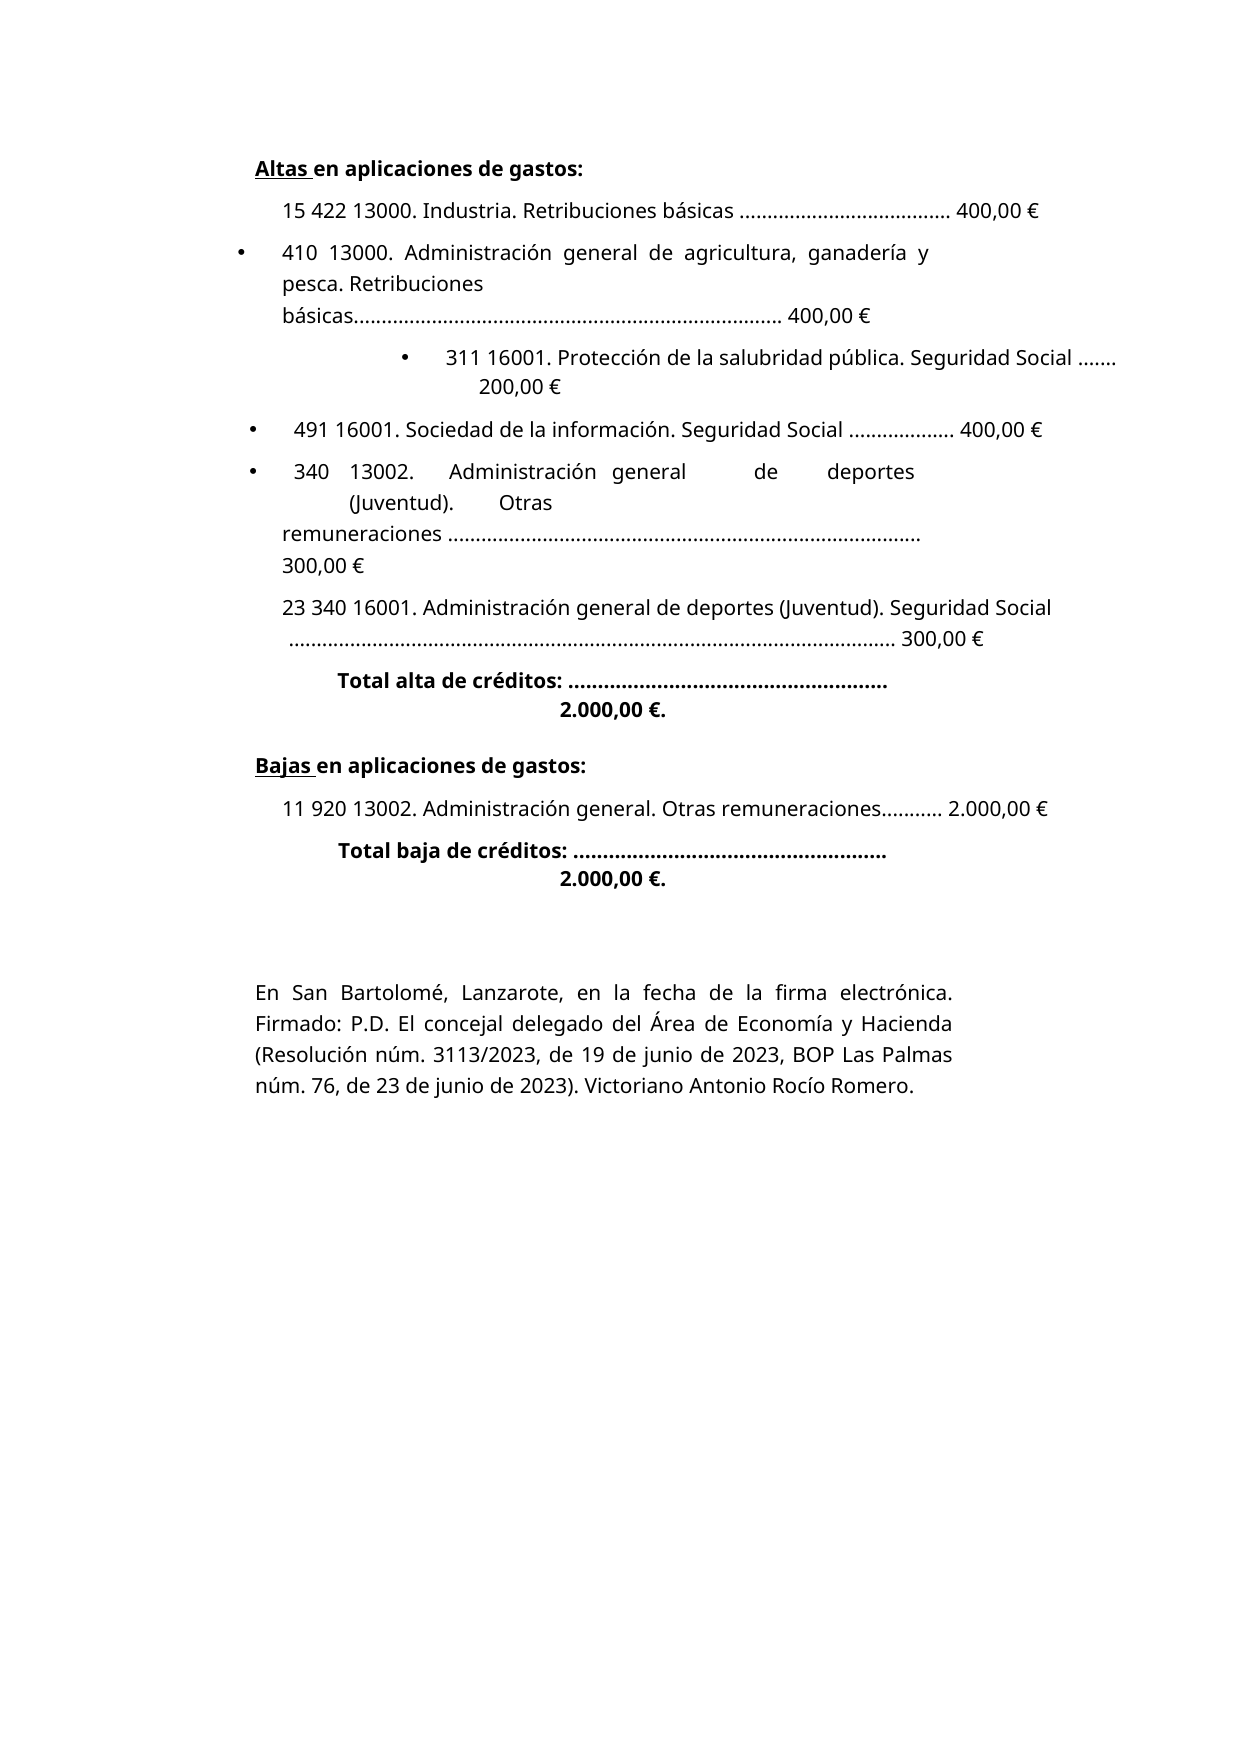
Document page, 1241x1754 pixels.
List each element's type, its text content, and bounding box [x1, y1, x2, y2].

text Altas en aplicaciones de gastos: [255, 154, 1122, 182]
list 311 16001. Protección de la salubridad pública. Seguridad Social ....... 200,00 € [401, 343, 1122, 400]
list 410 13000. Administración general de agricultura, ganadería y pesca. Retribuciones básicas............................................................................. 400,00 € [237, 238, 952, 329]
text En San Bartolomé, Lanzarote, en la fecha de la firma electrónica. Firmado: P.D. El concejal delegado del Área de Economía y Hacienda (Resolución núm. 3113/2023, de 19 de junio de 2023, BOP Las Palmas núm. 76, de 23 de junio de 2023). Victoriano Antonio Rocío Romero. [255, 978, 953, 1100]
text Total alta de créditos: ...................................................... 2.000,00 €. [322, 667, 903, 723]
text 11 920 13002. Administración general. Otras remuneraciones........... 2.000,00 € [282, 794, 1122, 822]
text 23 340 16001. Administración general de deportes (Juventud). Seguridad Social [282, 593, 1122, 622]
text Bajas en aplicaciones de gastos: [255, 752, 1122, 780]
text 15 422 13000. Industria. Retribuciones básicas ...................................... 400,00 € [282, 196, 1122, 224]
list 491 16001. Sociedad de la información. Seguridad Social ................... 400,00 € [237, 415, 1122, 443]
list 340 13002. Administración general de deportes (Juventud). Otras remuneraciones ..................................................................................... 300,00 € [237, 457, 952, 579]
text Total baja de créditos: ..................................................... 2.000,00 €. [322, 836, 903, 893]
text ............................................................................................................. 300,00 € [288, 624, 1122, 653]
